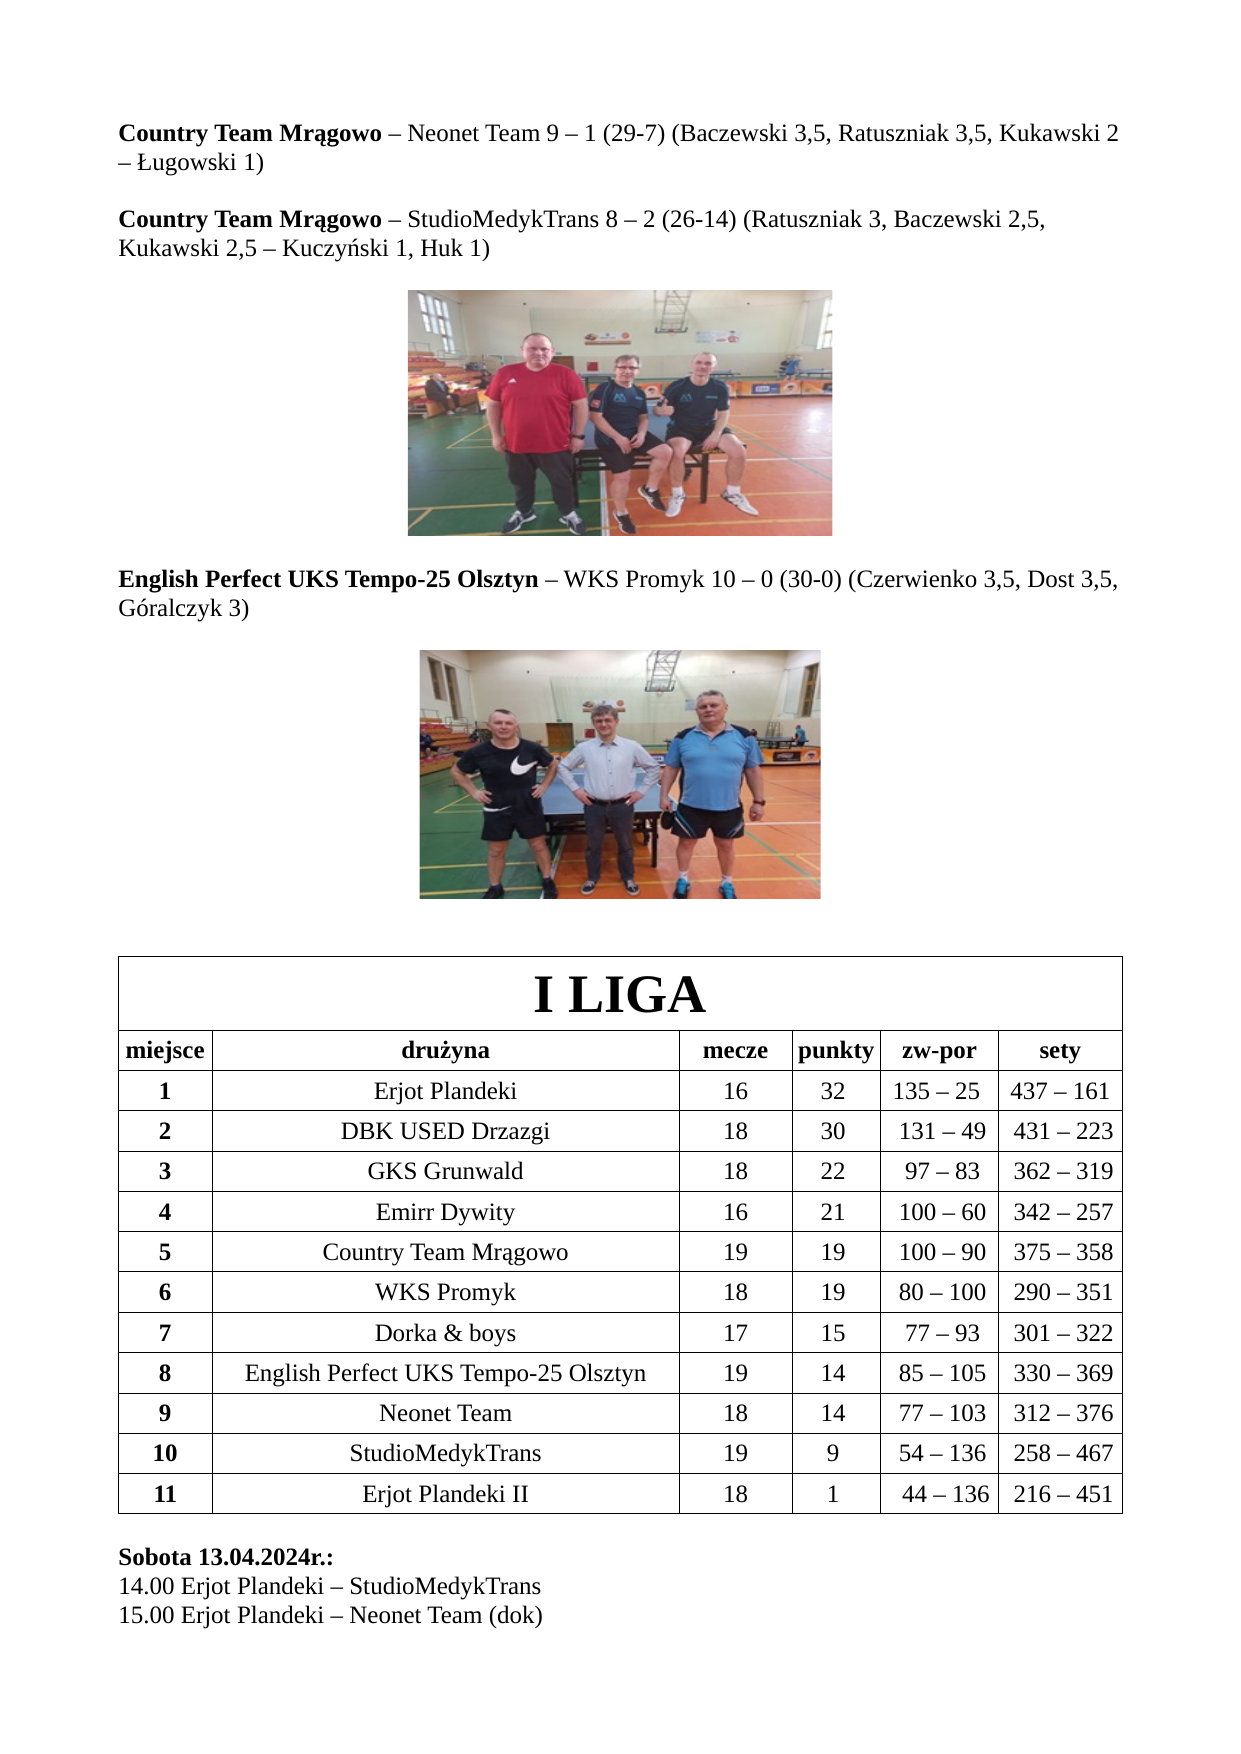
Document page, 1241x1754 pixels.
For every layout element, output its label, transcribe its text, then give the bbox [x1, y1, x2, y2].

table_cell 1 [119, 1071, 212, 1110]
text Country Team Mrągowo – Neonet Team 9 – 1 (29-7) (Baczewski 3,5, Ratuszniak 3,5, Kukawski 2 – Ługowski 1) [118, 118, 1122, 176]
table_cell 17 [680, 1313, 792, 1352]
table_cell 437 – 161 [999, 1071, 1122, 1110]
table_cell 135 – 25 [881, 1071, 998, 1110]
table_header I LIGA [119, 957, 1122, 1029]
table_cell DBK USED Drzazgi [213, 1111, 679, 1151]
table_cell mecze [680, 1031, 792, 1070]
table_cell punkty [793, 1031, 880, 1070]
table_cell 30 [793, 1111, 880, 1151]
table_cell 216 – 451 [999, 1474, 1122, 1513]
table_cell 11 [119, 1474, 212, 1513]
table_cell 100 – 90 [881, 1232, 998, 1271]
table_cell StudioMedykTrans [213, 1434, 679, 1473]
table_cell 19 [793, 1272, 880, 1312]
table_cell 258 – 467 [999, 1434, 1122, 1473]
table_cell 77 – 93 [881, 1313, 998, 1352]
table_cell 342 – 257 [999, 1192, 1122, 1231]
text Sobota 13.04.2024r.: [118, 1542, 1122, 1571]
table_cell GKS Grunwald [213, 1152, 679, 1191]
table_cell Country Team Mrągowo [213, 1232, 679, 1271]
table_cell 80 – 100 [881, 1272, 998, 1312]
picture [407, 290, 833, 536]
table_cell 6 [119, 1272, 212, 1312]
table_cell 19 [680, 1434, 792, 1473]
table_cell 44 – 136 [881, 1474, 998, 1513]
table_cell 97 – 83 [881, 1152, 998, 1191]
table_cell 7 [119, 1313, 212, 1352]
text 14.00 Erjot Plandeki – StudioMedykTrans [118, 1571, 1122, 1600]
table_cell 19 [680, 1232, 792, 1271]
table_cell 16 [680, 1071, 792, 1110]
table_cell 290 – 351 [999, 1272, 1122, 1312]
table_cell miejsce [119, 1031, 212, 1070]
table_cell 330 – 369 [999, 1353, 1122, 1392]
table_cell 10 [119, 1434, 212, 1473]
table_cell 18 [680, 1394, 792, 1433]
table_cell drużyna [213, 1031, 679, 1070]
table_cell 77 – 103 [881, 1394, 998, 1433]
text 15.00 Erjot Plandeki – Neonet Team (dok) [118, 1600, 1122, 1628]
table_cell WKS Promyk [213, 1272, 679, 1312]
table_cell zw-por [881, 1031, 998, 1070]
picture [419, 650, 821, 899]
table_cell 18 [680, 1152, 792, 1191]
table_cell 54 – 136 [881, 1434, 998, 1473]
table_cell Erjot Plandeki II [213, 1474, 679, 1513]
table_cell sety [999, 1031, 1122, 1070]
table_cell 431 – 223 [999, 1111, 1122, 1151]
table_cell Dorka & boys [213, 1313, 679, 1352]
table_cell 131 – 49 [881, 1111, 998, 1151]
table_cell 19 [680, 1353, 792, 1392]
table_cell 18 [680, 1272, 792, 1312]
table_cell 362 – 319 [999, 1152, 1122, 1191]
table_cell 9 [119, 1394, 212, 1433]
table_cell 85 – 105 [881, 1353, 998, 1392]
table_cell 3 [119, 1152, 212, 1191]
table_cell 4 [119, 1192, 212, 1231]
table_cell 5 [119, 1232, 212, 1271]
table_cell 14 [793, 1353, 880, 1392]
table_cell 2 [119, 1111, 212, 1151]
table_cell 32 [793, 1071, 880, 1110]
table_cell 18 [680, 1474, 792, 1513]
table_cell Erjot Plandeki [213, 1071, 679, 1110]
table_cell 9 [793, 1434, 880, 1473]
table_cell 301 – 322 [999, 1313, 1122, 1352]
table_cell 18 [680, 1111, 792, 1151]
table_cell 16 [680, 1192, 792, 1231]
table_cell 14 [793, 1394, 880, 1433]
text Country Team Mrągowo – StudioMedykTrans 8 – 2 (26-14) (Ratuszniak 3, Baczewski 2,5, Kukawski 2,5 – Kuczyński 1, Huk 1) [118, 204, 1122, 262]
table_cell 21 [793, 1192, 880, 1231]
table_cell 15 [793, 1313, 880, 1352]
table_cell English Perfect UKS Tempo-25 Olsztyn [213, 1353, 679, 1392]
text English Perfect UKS Tempo-25 Olsztyn – WKS Promyk 10 – 0 (30-0) (Czerwienko 3,5, Dost 3,5, Góralczyk 3) [118, 564, 1122, 622]
table_cell 375 – 358 [999, 1232, 1122, 1271]
table_cell 100 – 60 [881, 1192, 998, 1231]
table_cell Neonet Team [213, 1394, 679, 1433]
table_cell 1 [793, 1474, 880, 1513]
table_cell 19 [793, 1232, 880, 1271]
table_cell Emirr Dywity [213, 1192, 679, 1231]
table_cell 22 [793, 1152, 880, 1191]
table_cell 8 [119, 1353, 212, 1392]
table_cell 312 – 376 [999, 1394, 1122, 1433]
